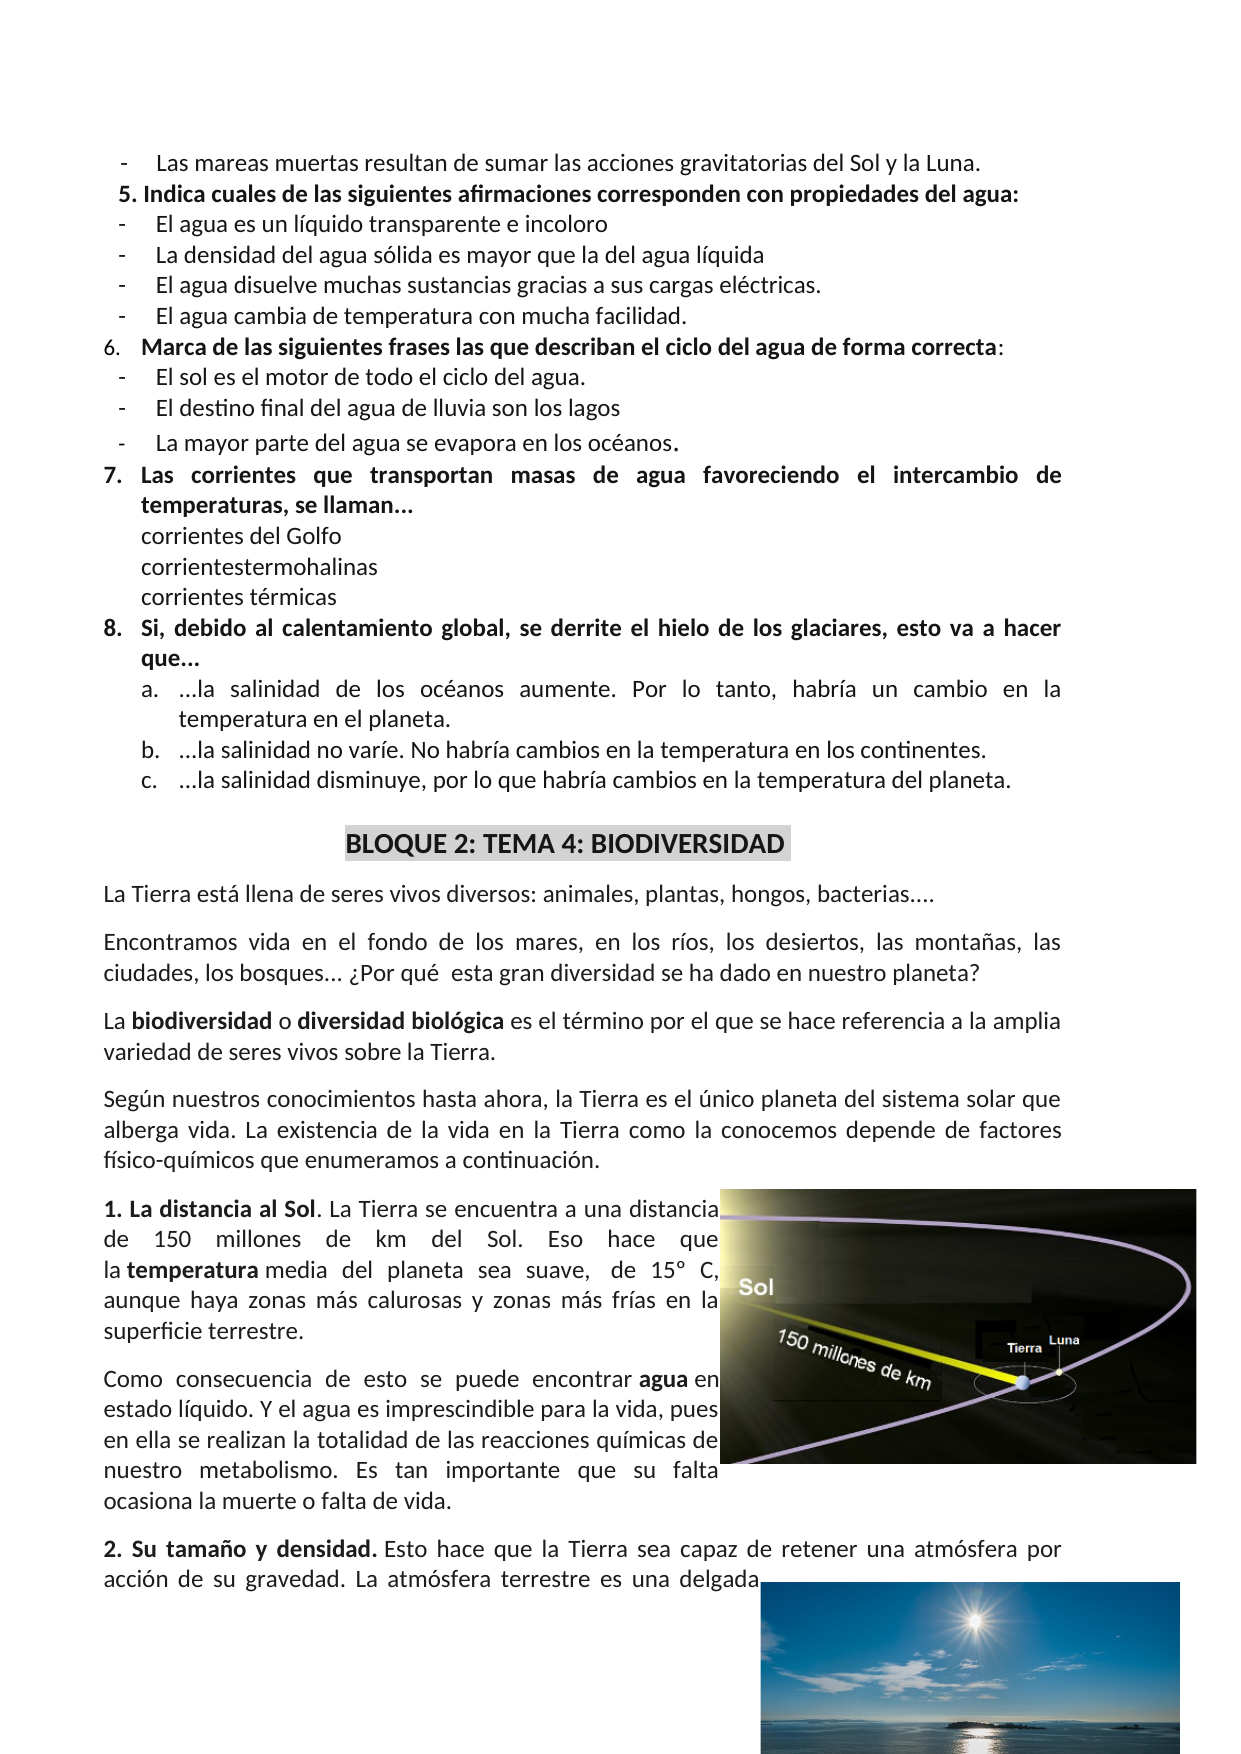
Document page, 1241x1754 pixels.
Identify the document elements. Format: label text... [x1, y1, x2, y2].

list ...la salinidad de los océanos aumente. Por lo tanto, habría un cambio en la temperatura en el planeta. [177, 673, 1063, 734]
list Las corrientes que transportan masas de agua favoreciendo el intercambio de temperaturas, se llaman... [177, 459, 1063, 520]
text corrientes térmicas [141, 581, 1063, 612]
text - Las mareas muertas resultan de sumar las acciones gravitatorias del Sol y la Luna. [103, 148, 1063, 178]
list El agua cambia de temperatura con mucha facilidad. [177, 300, 1063, 331]
text Encontramos vida en el fondo de los mares, en los ríos, los desiertos, las montañas, las ciudades, los bosques... ¿Por qué esta gran diversidad se ha dado en nuestro planeta? [103, 927, 1063, 988]
text corrientes del Golfo [141, 520, 1063, 551]
list La densidad del agua sólida es mayor que la del agua líquida [177, 239, 1063, 270]
list El agua es un líquido transparente e incoloro [177, 209, 1063, 239]
list La mayor parte del agua se evapora en los océanos. [177, 422, 1063, 459]
text 1. La distancia al Sol. La Tierra se encuentra a una distancia de 150 millones de km del Sol. Eso hace que la temperatura media del planeta sea suave, de 15º C, aunque haya zonas más calurosas y zonas más frías en la superficie terrestre. [103, 1193, 720, 1345]
text 2. Su tamaño y densidad. Esto hace que la Tierra sea capaz de retener una atmósfera por acción de su gravedad. La atmósfera terrestre es una delgada [103, 1533, 1063, 1594]
text Según nuestros conocimientos hasta ahora, la Tierra es el único planeta del sistema solar que alberga vida. La existencia de la vida en la Tierra como la conocemos depende de factores físico-químicos que enumeramos a continuación. [103, 1084, 1063, 1175]
list Marca de las siguientes frases las que describan el ciclo del agua de forma correcta: [177, 331, 1063, 361]
list ...la salinidad disminuye, por lo que habría cambios en la temperatura del planeta. [177, 764, 1063, 795]
list El agua disuelve muchas sustancias gracias a sus cargas eléctricas. [177, 270, 1063, 300]
list Si, debido al calentamiento global, se derrite el hielo de los glaciares, esto va a hacer que... [177, 612, 1063, 673]
list El sol es el motor de todo el ciclo del agua. [177, 361, 1063, 392]
text La biodiversidad o diversidad biológica es el término por el que se hace referencia a la amplia variedad de seres vivos sobre la Tierra. [103, 1005, 1063, 1066]
text La Tierra está llena de seres vivos diversos: animales, plantas, hongos, bacterias.... [103, 878, 1063, 909]
text corrientestermohalinas [141, 551, 1063, 581]
text BLOQUE 2: TEMA 4: BIODIVERSIDAD [74, 825, 1063, 861]
text Como consecuencia de esto se puede encontrar agua en estado líquido. Y el agua es imprescindible para la vida, pues en ella se realizan la totalidad de las reacciones químicas de nuestro metabolismo. Es tan importante que su falta ocasiona la muerte o falta de vida. [103, 1363, 1063, 1515]
list ...la salinidad no varíe. No habría cambios en la temperatura en los continentes. [177, 734, 1063, 764]
list El destino final del agua de lluvia son los lagos [177, 392, 1063, 422]
text 5. Indica cuales de las siguientes afirmaciones corresponden con propiedades del agua: [118, 178, 1063, 209]
